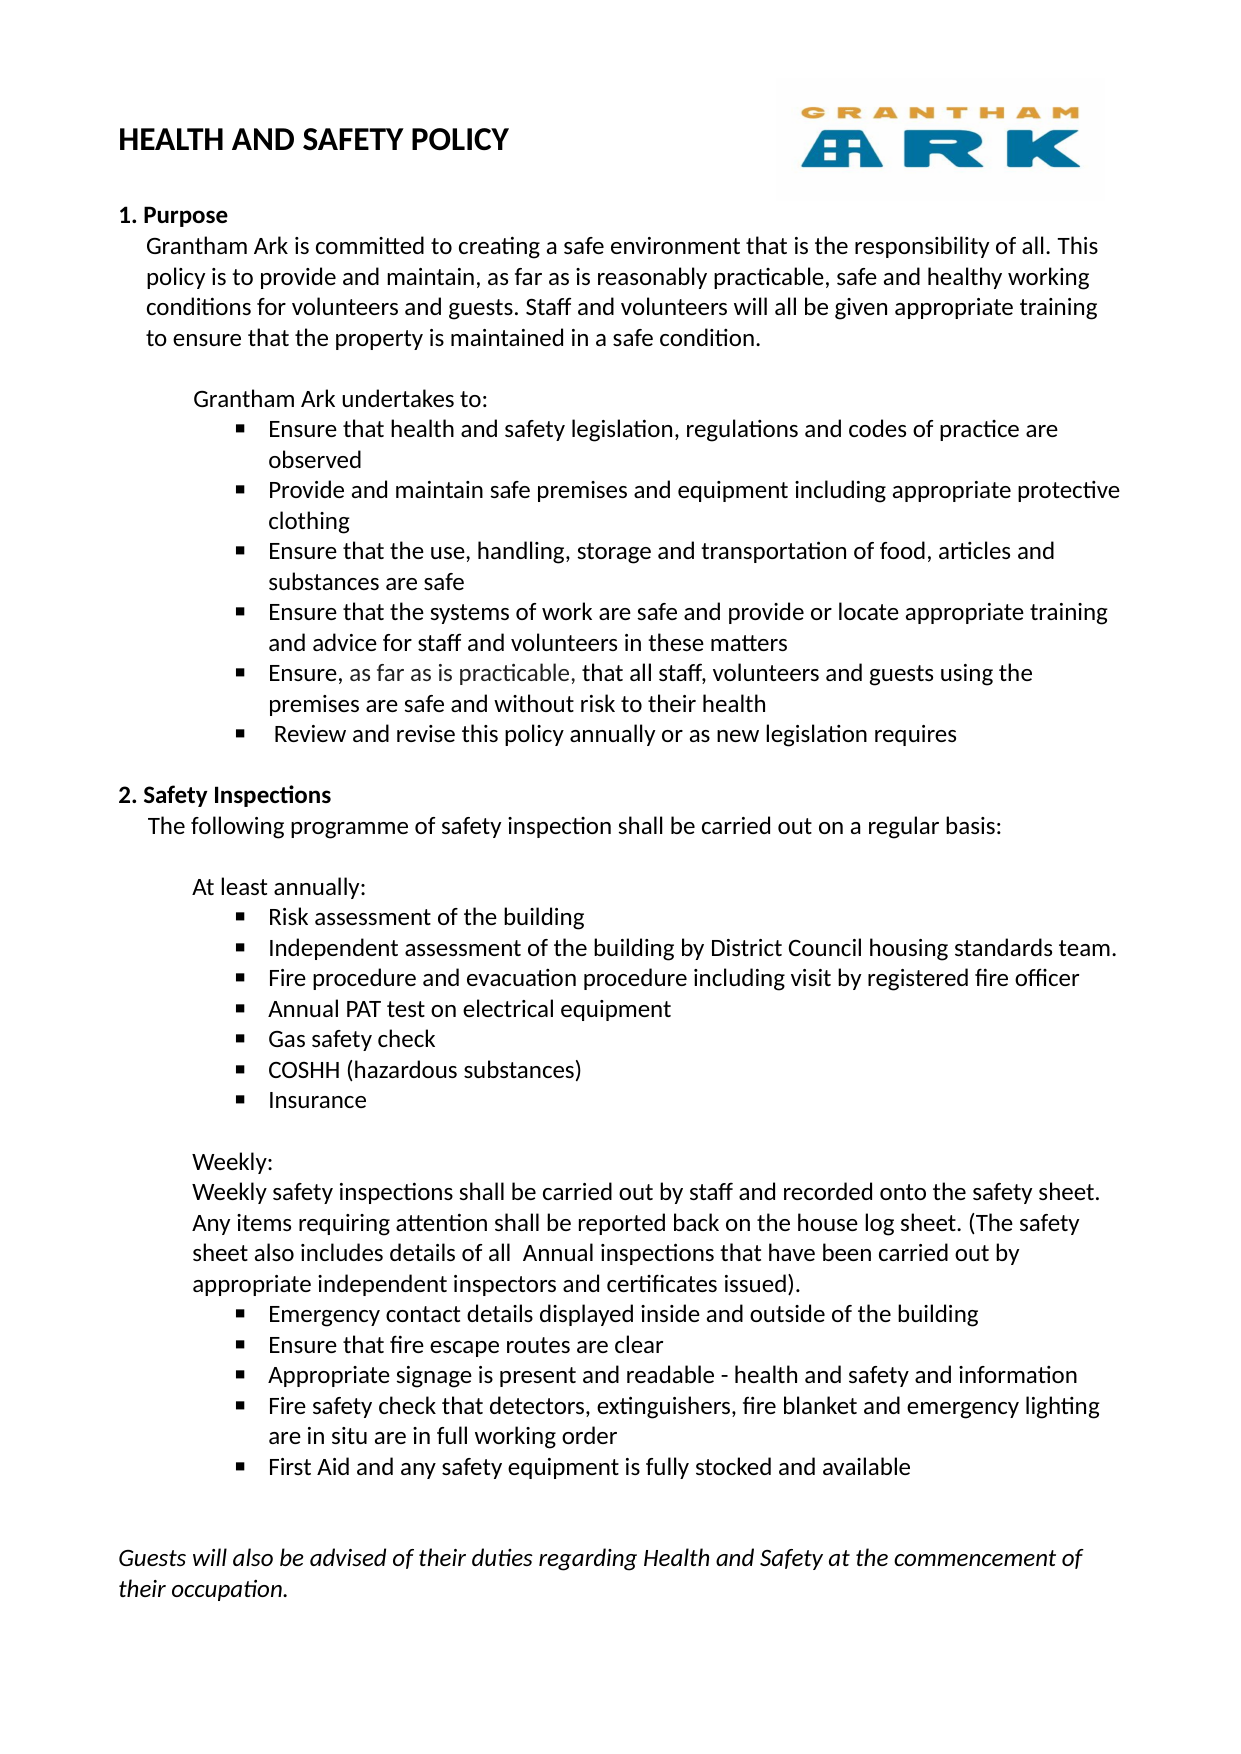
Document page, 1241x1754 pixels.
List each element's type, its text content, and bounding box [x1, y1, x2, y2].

list Emergency contact details displayed inside and outside of the building [231, 1298, 1122, 1329]
list Review and revise this policy annually or as new legislation requires [231, 718, 1122, 749]
list Grantham Ark undertakes to: [156, 383, 1122, 413]
list Annual PAT test on electrical equipment [231, 993, 1122, 1024]
list Insurance [231, 1085, 1122, 1115]
list Guests will also be advised of their duties regarding Health and Safety at the commencement of their occupation. [118, 1542, 1122, 1603]
list Ensure that the use, handling, storage and transportation of food, articles and substances are safe [231, 535, 1122, 596]
list Risk assessment of the building [231, 902, 1122, 932]
list Ensure that fire escape routes are clear [231, 1329, 1122, 1359]
list Fire procedure and evacuation procedure including visit by registered fire officer [231, 963, 1122, 993]
list Ensure that the systems of work are safe and provide or locate appropriate training and advice for staff and volunteers in these matters [231, 596, 1122, 657]
list Ensure that health and safety legislation, regulations and codes of practice are observed [231, 413, 1122, 474]
text Weekly: [192, 1146, 1122, 1176]
list Independent assessment of the building by District Council housing standards team. [231, 932, 1122, 963]
list COSHH (hazardous substances) [231, 1054, 1122, 1085]
list First Aid and any safety equipment is fully stocked and available [231, 1451, 1122, 1481]
list Appropriate signage is present and readable - health and safety and information [231, 1359, 1122, 1390]
text Weekly safety inspections shall be carried out by staff and recorded onto the safety sheet. Any items requiring attention shall be reported back on the house log sheet. (The safety sheet also includes details of all Annual inspections that have been carried out by appropriate independent inspectors and certificates issued). [192, 1176, 1122, 1298]
list Grantham Ark is committed to creating a safe environment that is the responsibility of all. This policy is to provide and maintain, as far as is reasonably practicable, safe and healthy working conditions for volunteers and guests. Staff and volunteers will all be given appropriate training to ensure that the property is maintained in a safe condition. [108, 230, 1122, 352]
list Provide and maintain safe premises and equipment including appropriate protective clothing [231, 474, 1122, 535]
list Gas safety check [231, 1024, 1122, 1054]
list 1. Purpose [118, 199, 1122, 230]
text The following programme of safety inspection shall be carried out on a regular basis: [148, 810, 1122, 841]
picture [776, 78, 1106, 201]
subtitle 2. Safety Inspections [118, 779, 1122, 810]
text At least annually: [192, 871, 1122, 902]
list Ensure, as far as is practicable, that all staff, volunteers and guests using the premises are safe and without risk to their health [231, 657, 1122, 718]
list Fire safety check that detectors, extinguishers, fire blanket and emergency lighting are in situ are in full working order [231, 1390, 1122, 1451]
text [1106, 118, 1122, 159]
text HEALTH AND SAFETY POLICY [118, 118, 776, 159]
